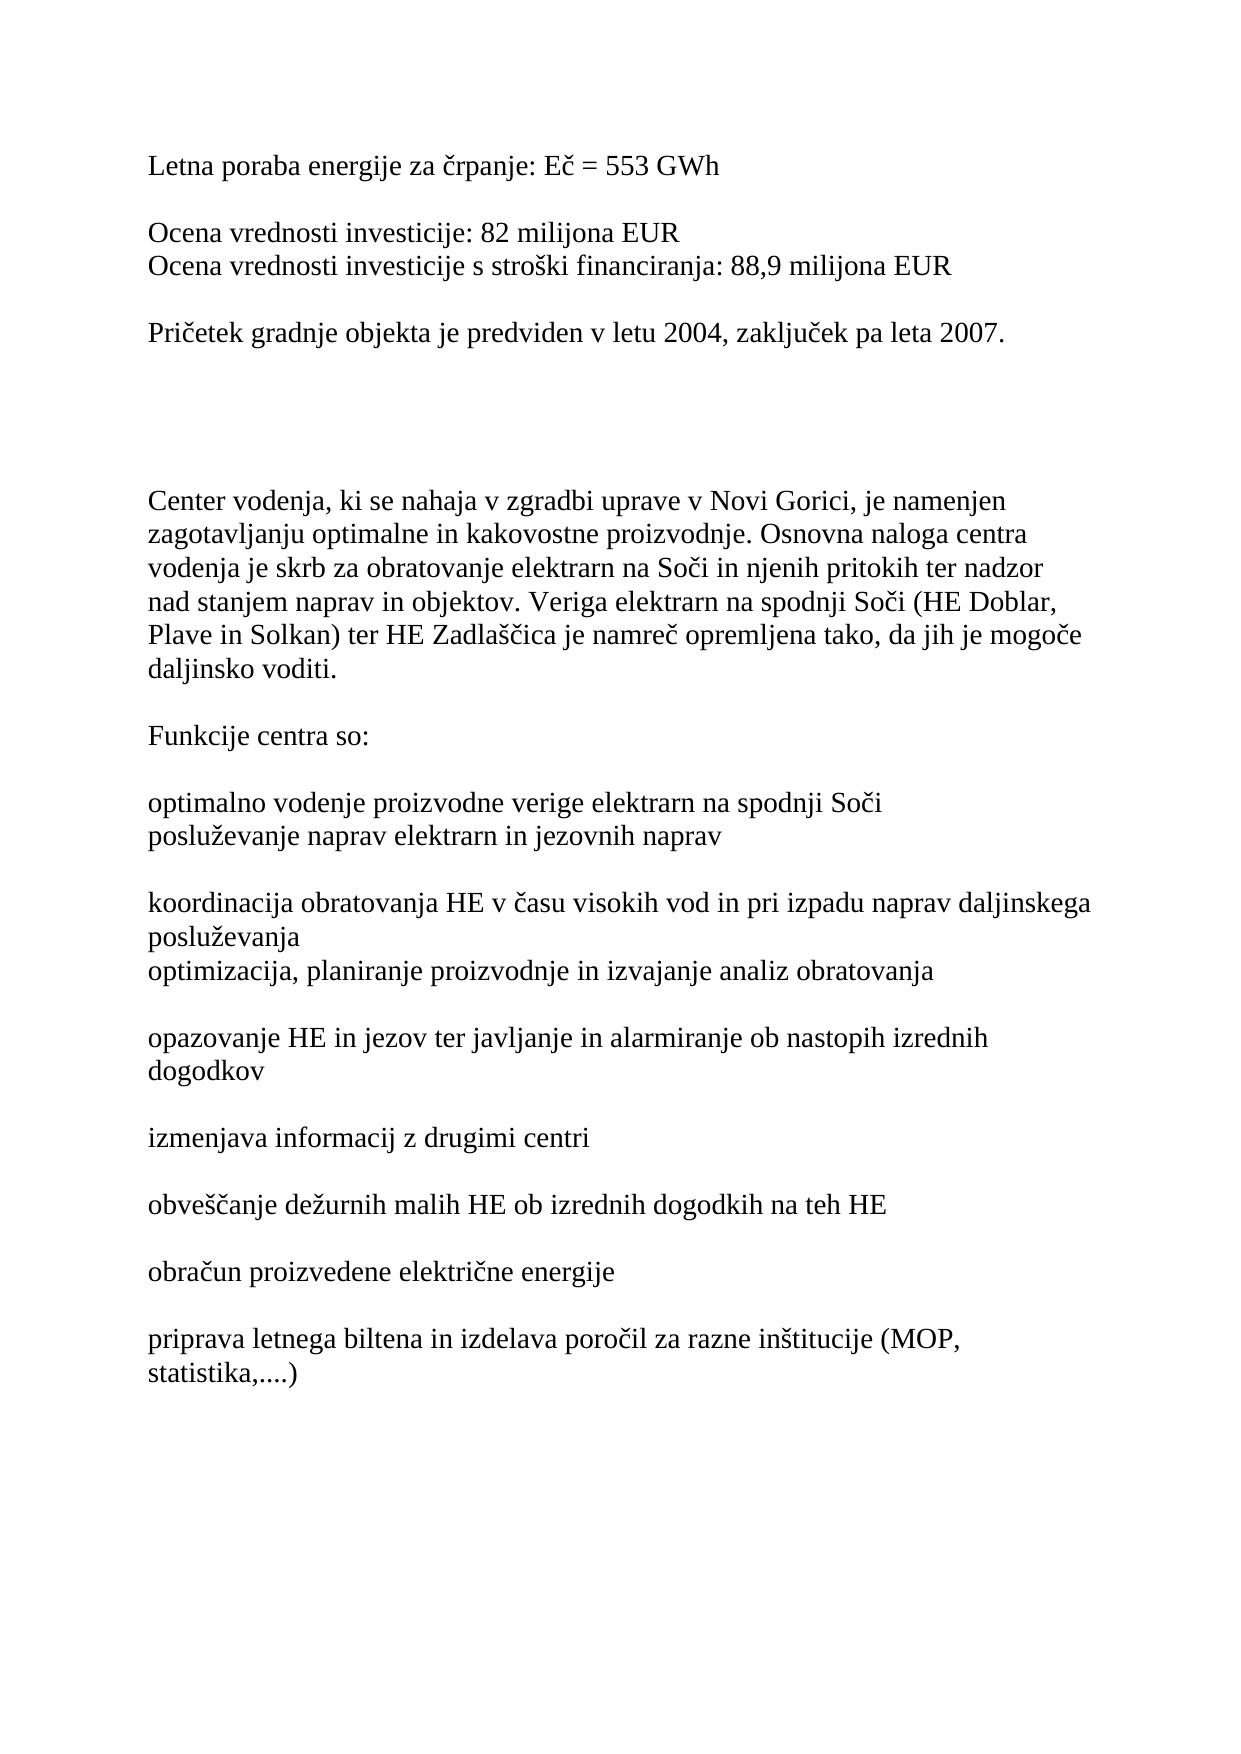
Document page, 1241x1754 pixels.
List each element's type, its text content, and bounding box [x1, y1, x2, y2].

text obračun proizvedene električne energije [148, 1254, 1093, 1288]
text Center vodenja, ki se nahaja v zgradbi uprave v Novi Gorici, je namenjen zagotavljanju optimalne in kakovostne proizvodnje. Osnovna naloga centra vodenja je skrb za obratovanje elektrarn na Soči in njenih pritokih ter nadzor nad stanjem naprav in objektov. Veriga elektrarn na spodnji Soči (HE Doblar, Plave in Solkan) ter HE Zadlaščica je namreč opremljena tako, da jih je mogoče daljinsko voditi. [148, 483, 1093, 684]
text Letna poraba energije za črpanje: Eč = 553 GWh [148, 148, 1093, 181]
text posluževanje naprav elektrarn in jezovnih naprav [148, 818, 1093, 852]
text Pričetek gradnje objekta je predviden v letu 2004, zaključek pa leta 2007. [148, 315, 1093, 349]
text koordinacija obratovanja HE v času visokih vod in pri izpadu naprav daljinskega posluževanja [148, 886, 1093, 953]
text opazovanje HE in jezov ter javljanje in alarmiranje ob nastopih izrednih dogodkov [148, 1020, 1093, 1087]
text optimalno vodenje proizvodne verige elektrarn na spodnji Soči [148, 785, 1093, 818]
text obveščanje dežurnih malih HE ob izrednih dogodkih na teh HE [148, 1187, 1093, 1221]
text Ocena vrednosti investicije: 82 milijona EUR [148, 215, 1093, 248]
text priprava letnega biltena in izdelava poročil za razne inštitucije (MOP, statistika,....) [148, 1322, 1093, 1389]
text Funkcije centra so: [148, 718, 1093, 751]
text izmenjava informacij z drugimi centri [148, 1120, 1093, 1154]
text Ocena vrednosti investicije s stroški financiranja: 88,9 milijona EUR [148, 248, 1093, 282]
text optimizacija, planiranje proizvodnje in izvajanje analiz obratovanja [148, 953, 1093, 986]
